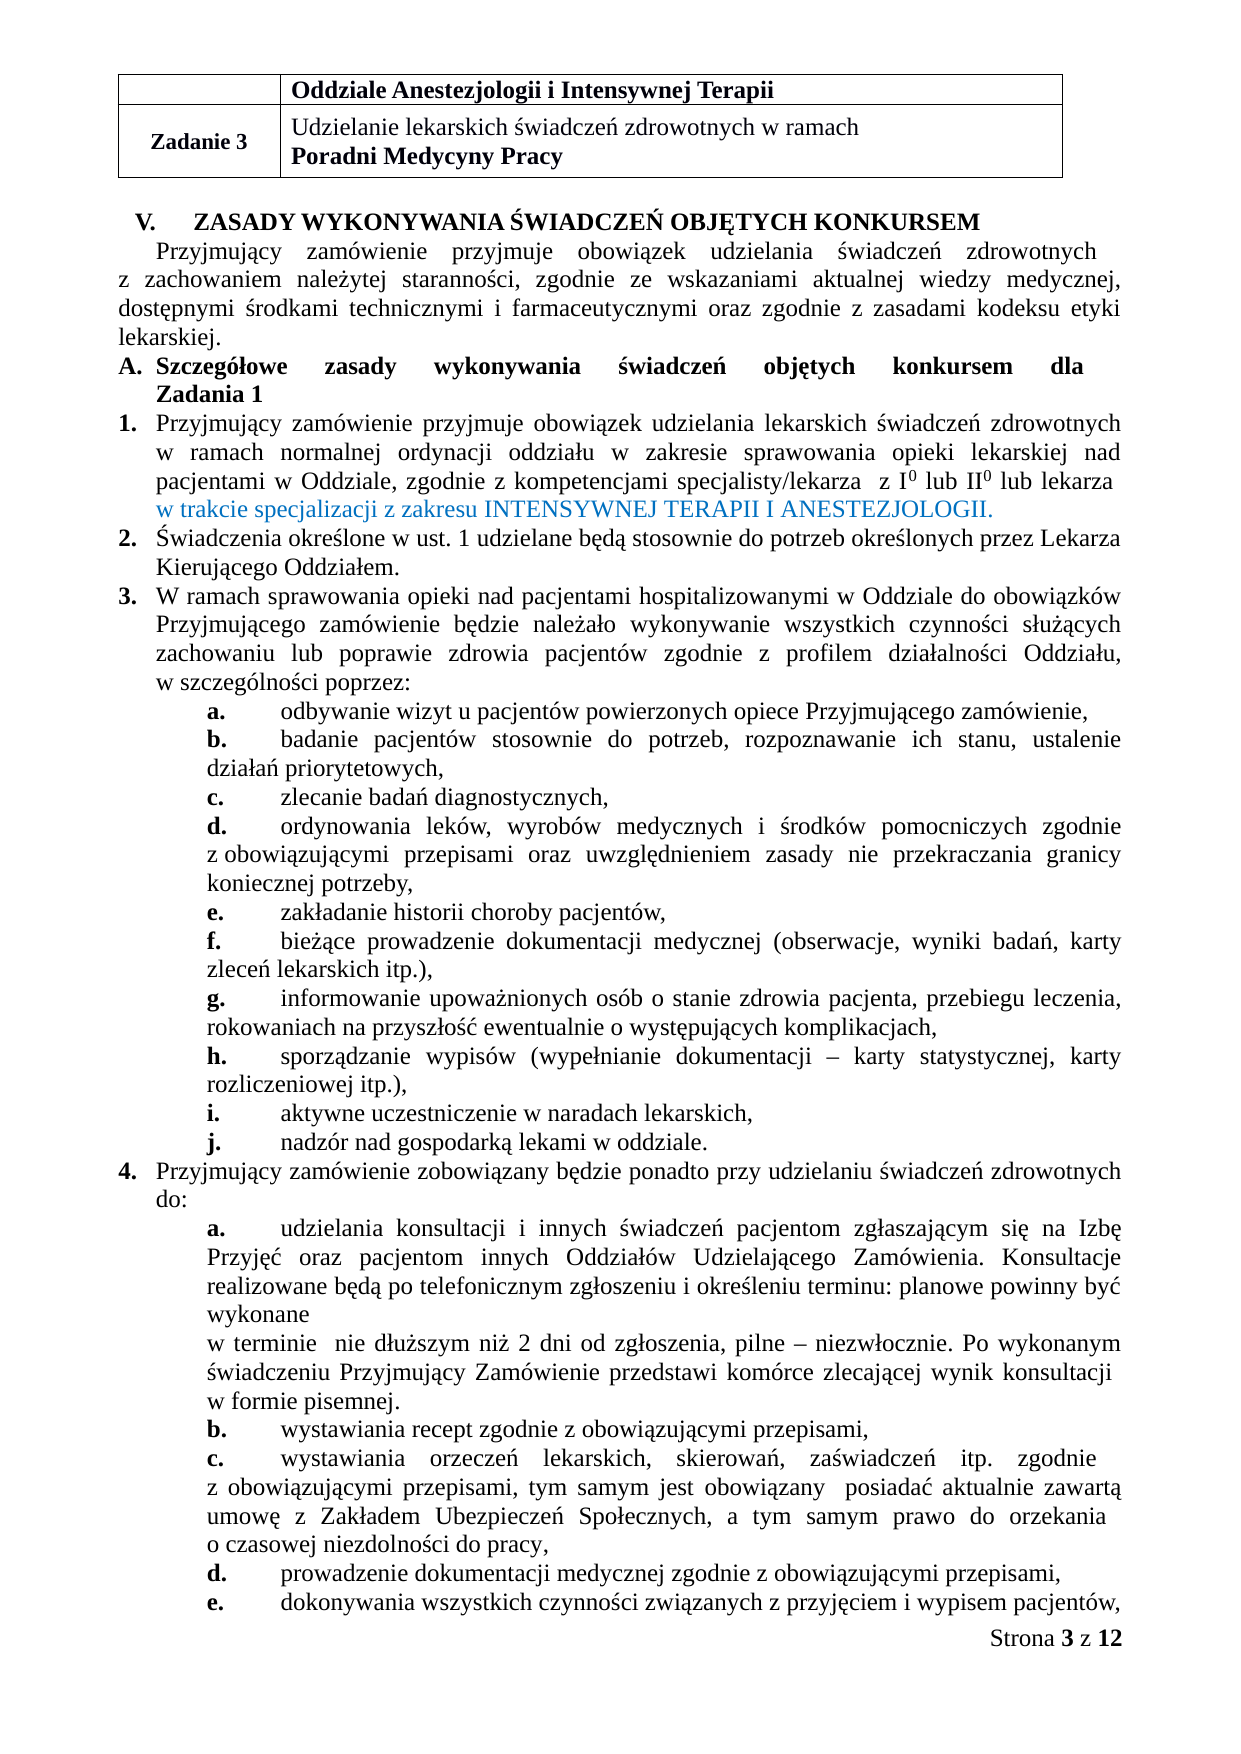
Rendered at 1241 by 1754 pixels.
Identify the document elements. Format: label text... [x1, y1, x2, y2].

list zakładanie historii choroby pacjentów, [207, 897, 1122, 926]
list odbywanie wizyt u pacjentów powierzonych opiece Przyjmującego zamówienie, [207, 696, 1122, 724]
list Przyjmujący zamówienie zobowiązany będzie ponadto przy udzielaniu świadczeń zdrowotnych do: [118, 1156, 1122, 1213]
list prowadzenie dokumentacji medycznej zgodnie z obowiązującymi przepisami, [207, 1558, 1122, 1587]
list nadzór nad gospodarką lekami w oddziale. [207, 1127, 1122, 1156]
text Przyjmujący zamówienie przyjmuje obowiązek udzielania świadczeń zdrowotnych z zachowaniem należytej staranności, zgodnie ze wskazaniami aktualnej wiedzy medycznej, dostępnymi środkami technicznymi i farmaceutycznymi oraz zgodnie z zasadami kodeksu etyki lekarskiej. [118, 236, 1122, 351]
list bieżące prowadzenie dokumentacji medycznej (obserwacje, wyniki badań, karty zleceń lekarskich itp.), [207, 926, 1122, 983]
list sporządzanie wypisów (wypełnianie dokumentacji – karty statystycznej, karty rozliczeniowej itp.), [207, 1041, 1122, 1098]
list Szczegółowe zasady wykonywania świadczeń objętych konkursem dla Zadania 1 [118, 351, 1122, 408]
list badanie pacjentów stosownie do potrzeb, rozpoznawanie ich stanu, ustalenie działań priorytetowych, [207, 724, 1122, 782]
list ZASADY WYKONYWANIA ŚWIADCZEŃ OBJĘTYCH KONKURSEM [156, 207, 1122, 236]
list wystawiania orzeczeń lekarskich, skierowań, zaświadczeń itp. zgodnie z obowiązującymi przepisami, tym samym jest obowiązany posiadać aktualnie zawartą umowę z Zakładem Ubezpieczeń Społecznych, a tym samym prawo do orzekania o czasowej niezdolności do pracy, [207, 1443, 1122, 1558]
list aktywne uczestniczenie w naradach lekarskich, [207, 1098, 1122, 1127]
table_cell Udzielanie lekarskich świadczeń zdrowotnych w ramach Poradni Medycyny Pracy [281, 105, 1062, 177]
list Świadczenia określone w ust. 1 udzielane będą stosownie do potrzeb określonych przez Lekarza Kierującego Oddziałem. [118, 523, 1122, 581]
table_cell [119, 75, 280, 103]
table_cell Zadanie 3 [119, 105, 280, 177]
list zlecanie badań diagnostycznych, [207, 782, 1122, 811]
list Przyjmujący zamówienie przyjmuje obowiązek udzielania lekarskich świadczeń zdrowotnych w ramach normalnej ordynacji oddziału w zakresie sprawowania opieki lekarskiej nad pacjentami w Oddziale, zgodnie z kompetencjami specjalisty/lekarza z I0 lub II0 lub lekarza w trakcie specjalizacji z zakresu INTENSYWNEJ TERAPII I ANESTEZJOLOGII. [118, 408, 1122, 523]
list wystawiania recept zgodnie z obowiązującymi przepisami, [207, 1414, 1122, 1443]
list dokonywania wszystkich czynności związanych z przyjęciem i wypisem pacjentów, [207, 1587, 1122, 1616]
list informowanie upoważnionych osób o stanie zdrowia pacjenta, przebiegu leczenia, rokowaniach na przyszłość ewentualnie o występujących komplikacjach, [207, 983, 1122, 1041]
list ordynowania leków, wyrobów medycznych i środków pomocniczych zgodnie z obowiązującymi przepisami oraz uwzględnieniem zasady nie przekraczania granicy koniecznej potrzeby, [207, 811, 1122, 897]
table_cell Oddziale Anestezjologii i Intensywnej Terapii [281, 75, 1062, 103]
list udzielania konsultacji i innych świadczeń pacjentom zgłaszającym się na Izbę Przyjęć oraz pacjentom innych Oddziałów Udzielającego Zamówienia. Konsultacje realizowane będą po telefonicznym zgłoszeniu i określeniu terminu: planowe powinny być wykonane w terminie nie dłuższym niż 2 dni od zgłoszenia, pilne – niezwłocznie. Po wykonanym świadczeniu Przyjmujący Zamówienie przedstawi komórce zlecającej wynik konsultacji w formie pisemnej. [207, 1213, 1122, 1414]
list W ramach sprawowania opieki nad pacjentami hospitalizowanymi w Oddziale do obowiązków Przyjmującego zamówienie będzie należało wykonywanie wszystkich czynności służących zachowaniu lub poprawie zdrowia pacjentów zgodnie z profilem działalności Oddziału, w szczególności poprzez: [118, 581, 1122, 696]
